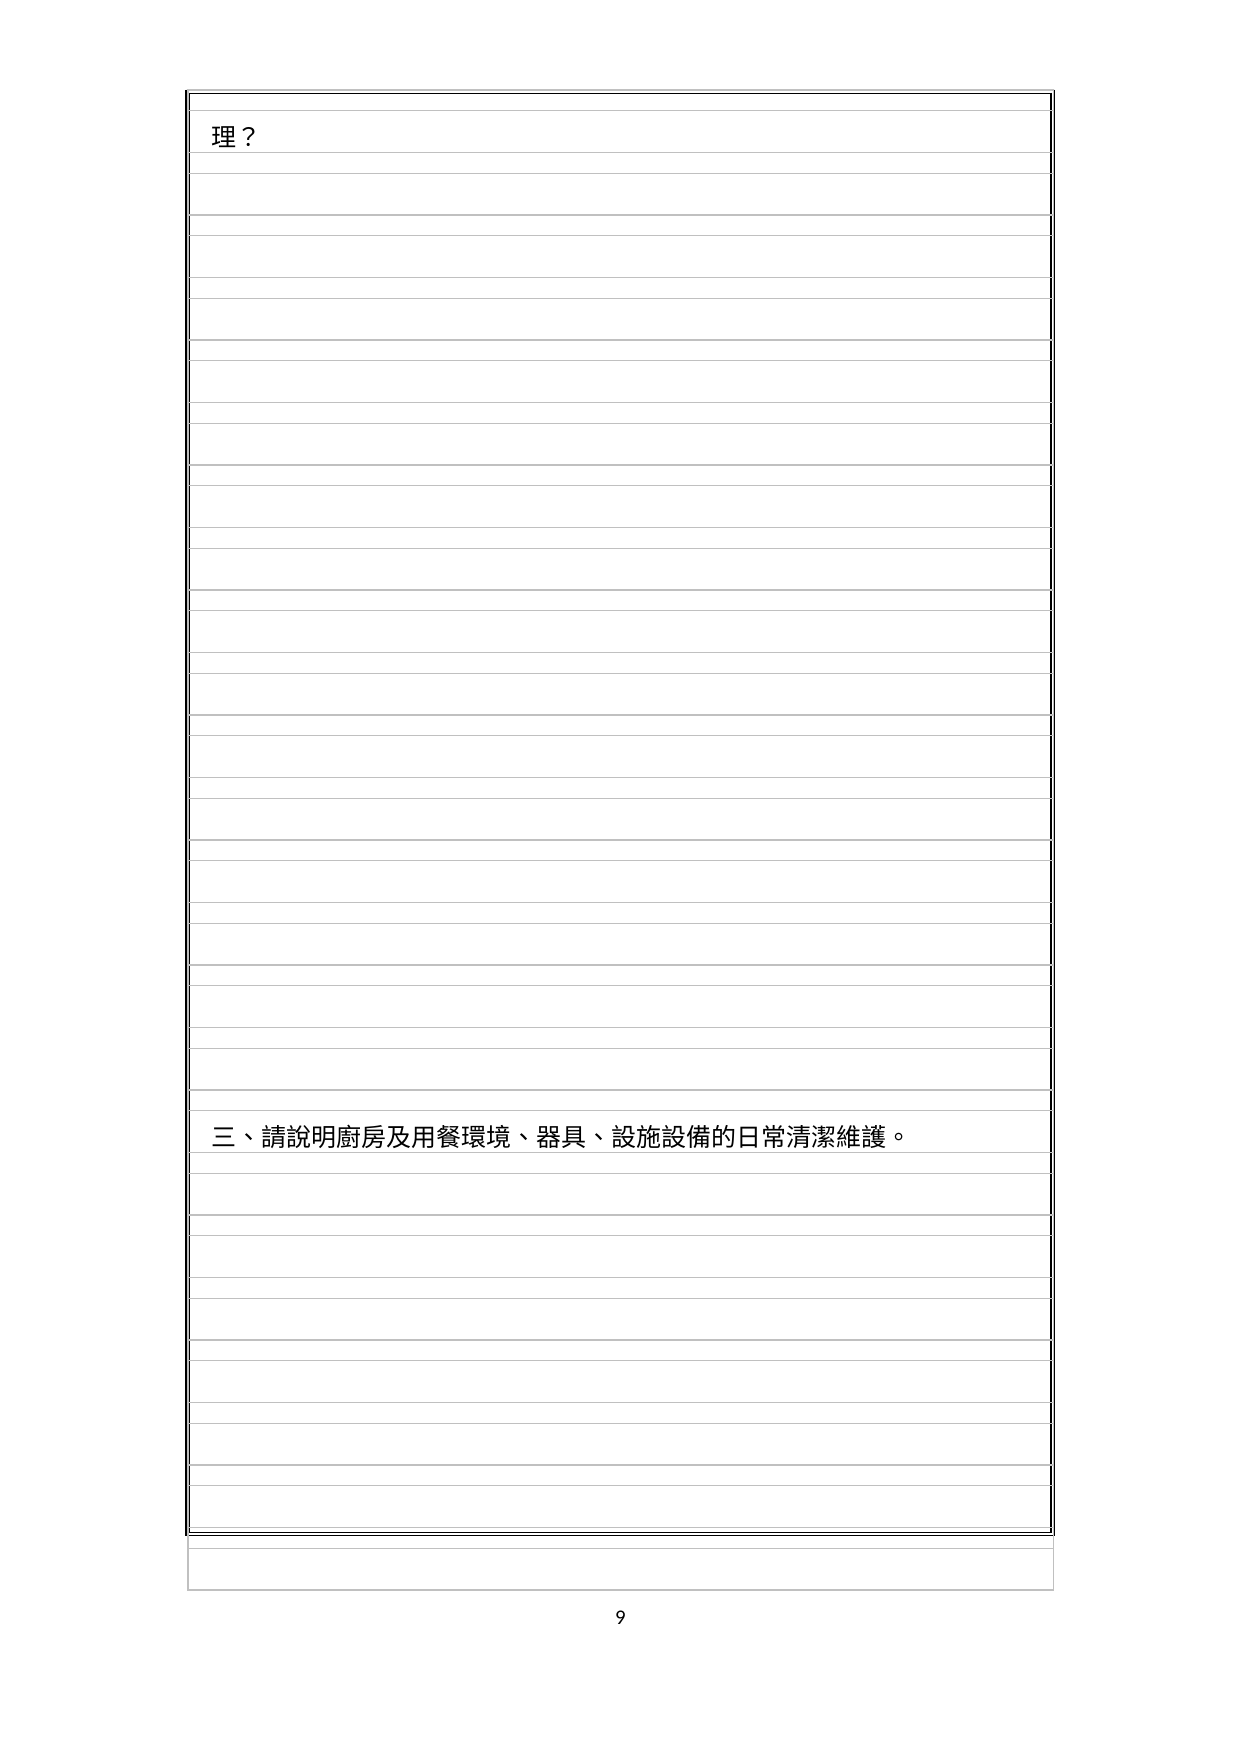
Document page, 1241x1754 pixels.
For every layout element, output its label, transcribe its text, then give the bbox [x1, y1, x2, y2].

table_header [190, 716, 1050, 735]
table_header [190, 1236, 1050, 1277]
table_header [190, 1049, 1050, 1089]
table_header [190, 1424, 1050, 1464]
table_header [190, 528, 1050, 548]
table_header [190, 236, 1050, 277]
table_header [190, 1028, 1050, 1048]
table_header [190, 361, 1050, 402]
table_header 理？ [190, 111, 1050, 152]
table_header [190, 549, 1050, 589]
table_header [190, 153, 1050, 173]
table_header [190, 278, 1050, 298]
table_header [190, 966, 1050, 985]
table_header [190, 986, 1050, 1027]
table_header [190, 1341, 1050, 1360]
table_header [190, 424, 1050, 464]
table_header [190, 799, 1050, 839]
table_header [190, 1278, 1050, 1298]
table_header [190, 778, 1050, 798]
table_header [190, 216, 1050, 235]
table_header [190, 1299, 1050, 1339]
table_header [190, 1466, 1050, 1485]
table_header [190, 174, 1050, 214]
table_header [190, 486, 1050, 527]
table_header [190, 341, 1050, 360]
table_header [190, 861, 1050, 902]
table_header [190, 674, 1050, 714]
table_header [190, 903, 1050, 923]
table_header [190, 1091, 1050, 1110]
table_header [190, 841, 1050, 860]
table_header [190, 653, 1050, 673]
table_header [190, 1486, 1050, 1527]
table_header 三、請說明廚房及用餐環境、器具、設施設備的日常清潔維護。 [190, 1111, 1050, 1152]
table_header [190, 1153, 1050, 1173]
table_header [190, 94, 1050, 110]
table_header [190, 591, 1050, 610]
table_header [190, 1403, 1050, 1423]
table_header [190, 466, 1050, 485]
table_header [190, 611, 1050, 652]
table_header [190, 924, 1050, 964]
table_header [190, 1361, 1050, 1402]
table_header [190, 403, 1050, 423]
table_header [190, 1174, 1050, 1214]
table_header [190, 299, 1050, 339]
table_header [190, 1216, 1050, 1235]
table_header [190, 736, 1050, 777]
